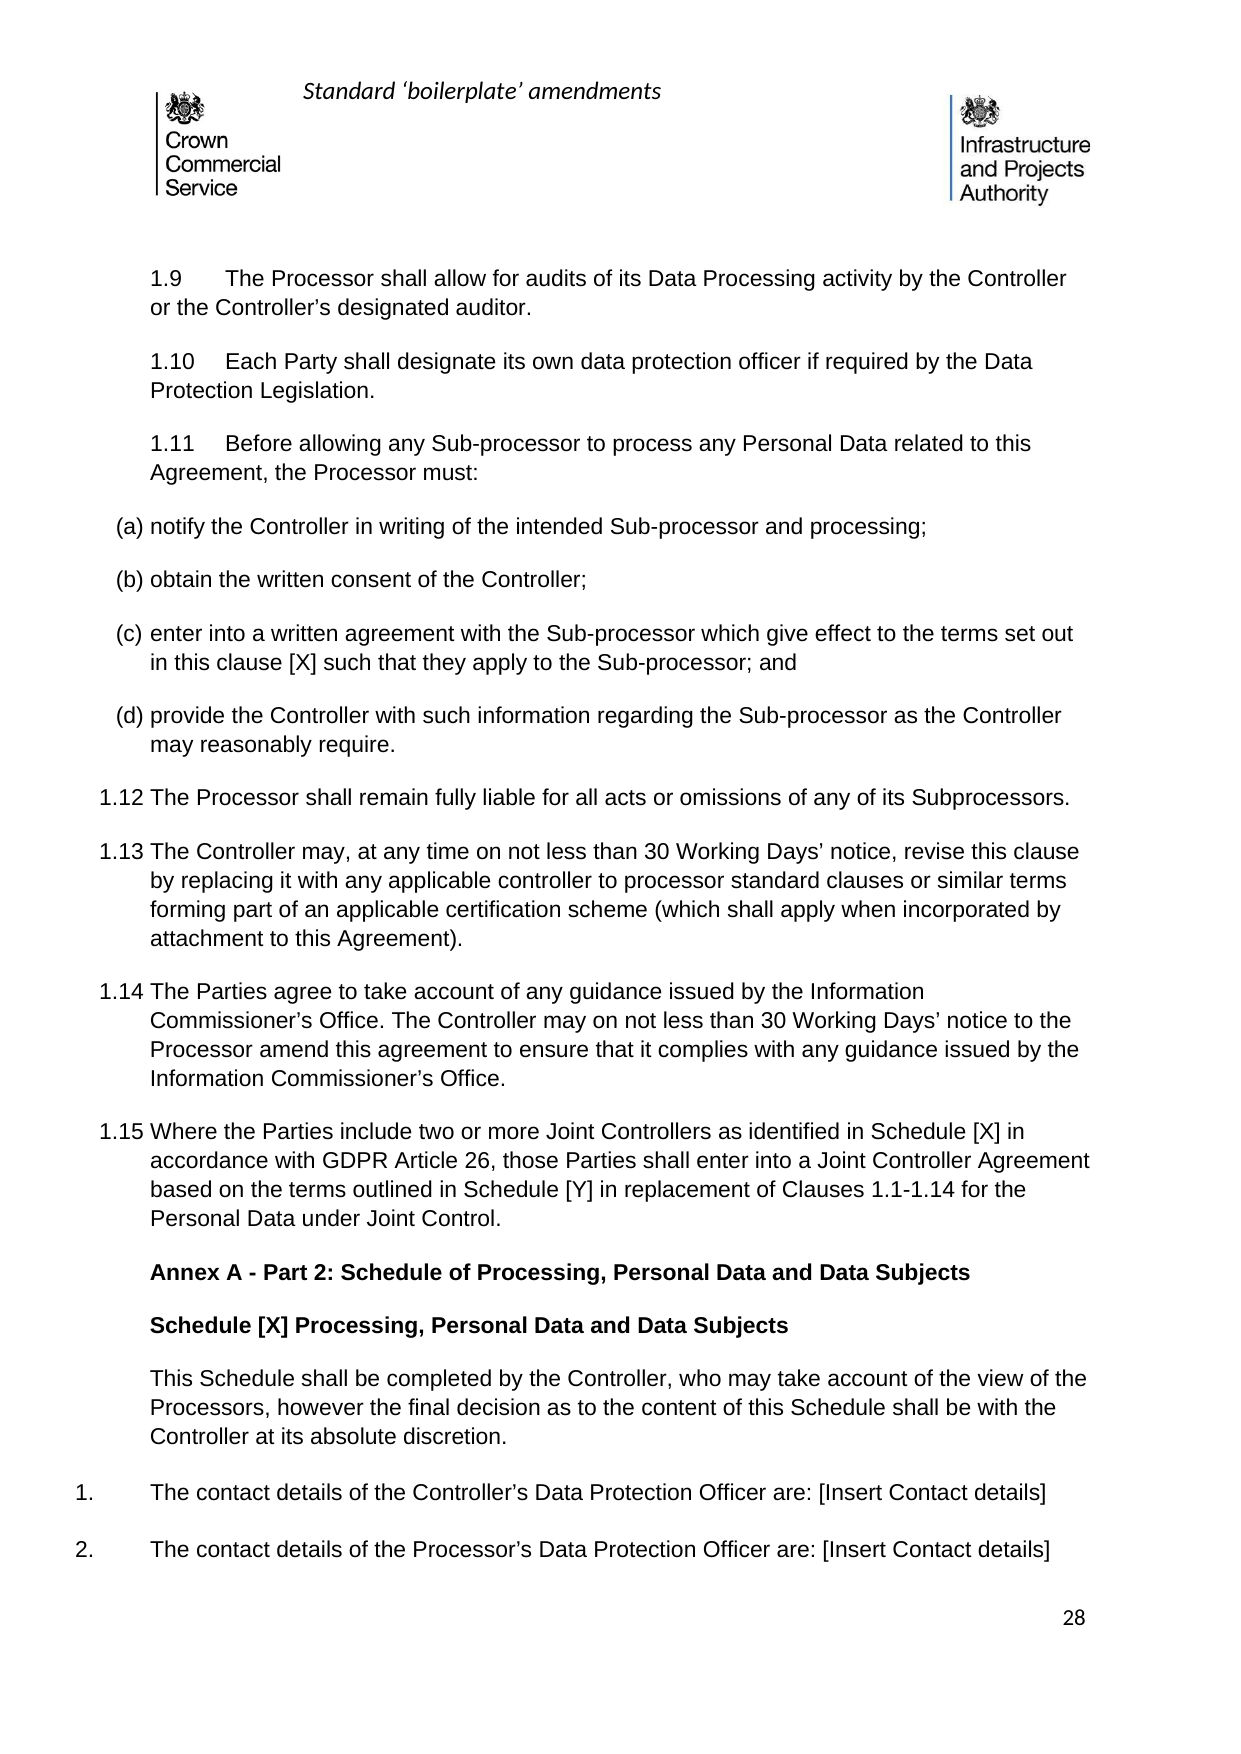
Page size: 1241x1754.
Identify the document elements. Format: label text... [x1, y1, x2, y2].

list The Processor shall allow for audits of its Data Processing activity by the Controller or the Controller’s designated auditor. [150, 265, 1091, 321]
list The Processor shall remain fully liable for all acts or omissions of any of its Subprocessors. [99, 784, 1091, 811]
text Commissioner’s Office. The Controller may on not less than 30 Working Days’ notice to the Processor amend this agreement to ensure that it complies with any guidance issued by the Information Commissioner’s Office. [149, 1007, 1091, 1091]
list Each Party shall designate its own data protection officer if required by the Data Protection Legislation. [150, 348, 1091, 403]
list The contact details of the Controller’s Data Protection Officer are: [Insert Contact details] [75, 1479, 1091, 1505]
list obtain the written consent of the Controller; [116, 566, 1091, 592]
text Annex A - Part 2: Schedule of Processing, Personal Data and Data Subjects [149, 1259, 1102, 1285]
subtitle Schedule [X] Processing, Personal Data and Data Subjects [149, 1312, 1102, 1338]
list notify the Controller in writing of the intended Sub-processor and processing; [116, 513, 1091, 539]
text This Schedule shall be completed by the Controller, who may take account of the view of the Processors, however the final decision as to the content of this Schedule shall be with the Controller at its absolute discretion. [149, 1365, 1091, 1449]
list The Parties agree to take account of any guidance issued by the Information [99, 978, 1091, 1004]
list The contact details of the Processor’s Data Protection Officer are: [Insert Contact details] [75, 1536, 1091, 1562]
list provide the Controller with such information regarding the Sub-processor as the Controller may reasonably require. [116, 702, 1091, 757]
list Before allowing any Sub-processor to process any Personal Data related to this Agreement, the Processor must: [150, 430, 1091, 486]
list Where the Parties include two or more Joint Controllers as identified in Schedule [X] in accordance with GDPR Article 26, those Parties shall enter into a Joint Controller Agreement based on the terms outlined in Schedule [Y] in replacement of Clauses 1.1-1.14 for the Personal Data under Joint Control. [99, 1118, 1091, 1232]
list The Controller may, at any time on not less than 30 Working Days’ notice, revise this clause by replacing it with any applicable controller to processor standard clauses or similar terms forming part of an applicable certification scheme (which shall apply when incorporated by attachment to this Agreement). [99, 838, 1091, 951]
list enter into a written agreement with the Sub-processor which give effect to the terms set out in this clause [X] such that they apply to the Sub-processor; and [116, 619, 1091, 675]
